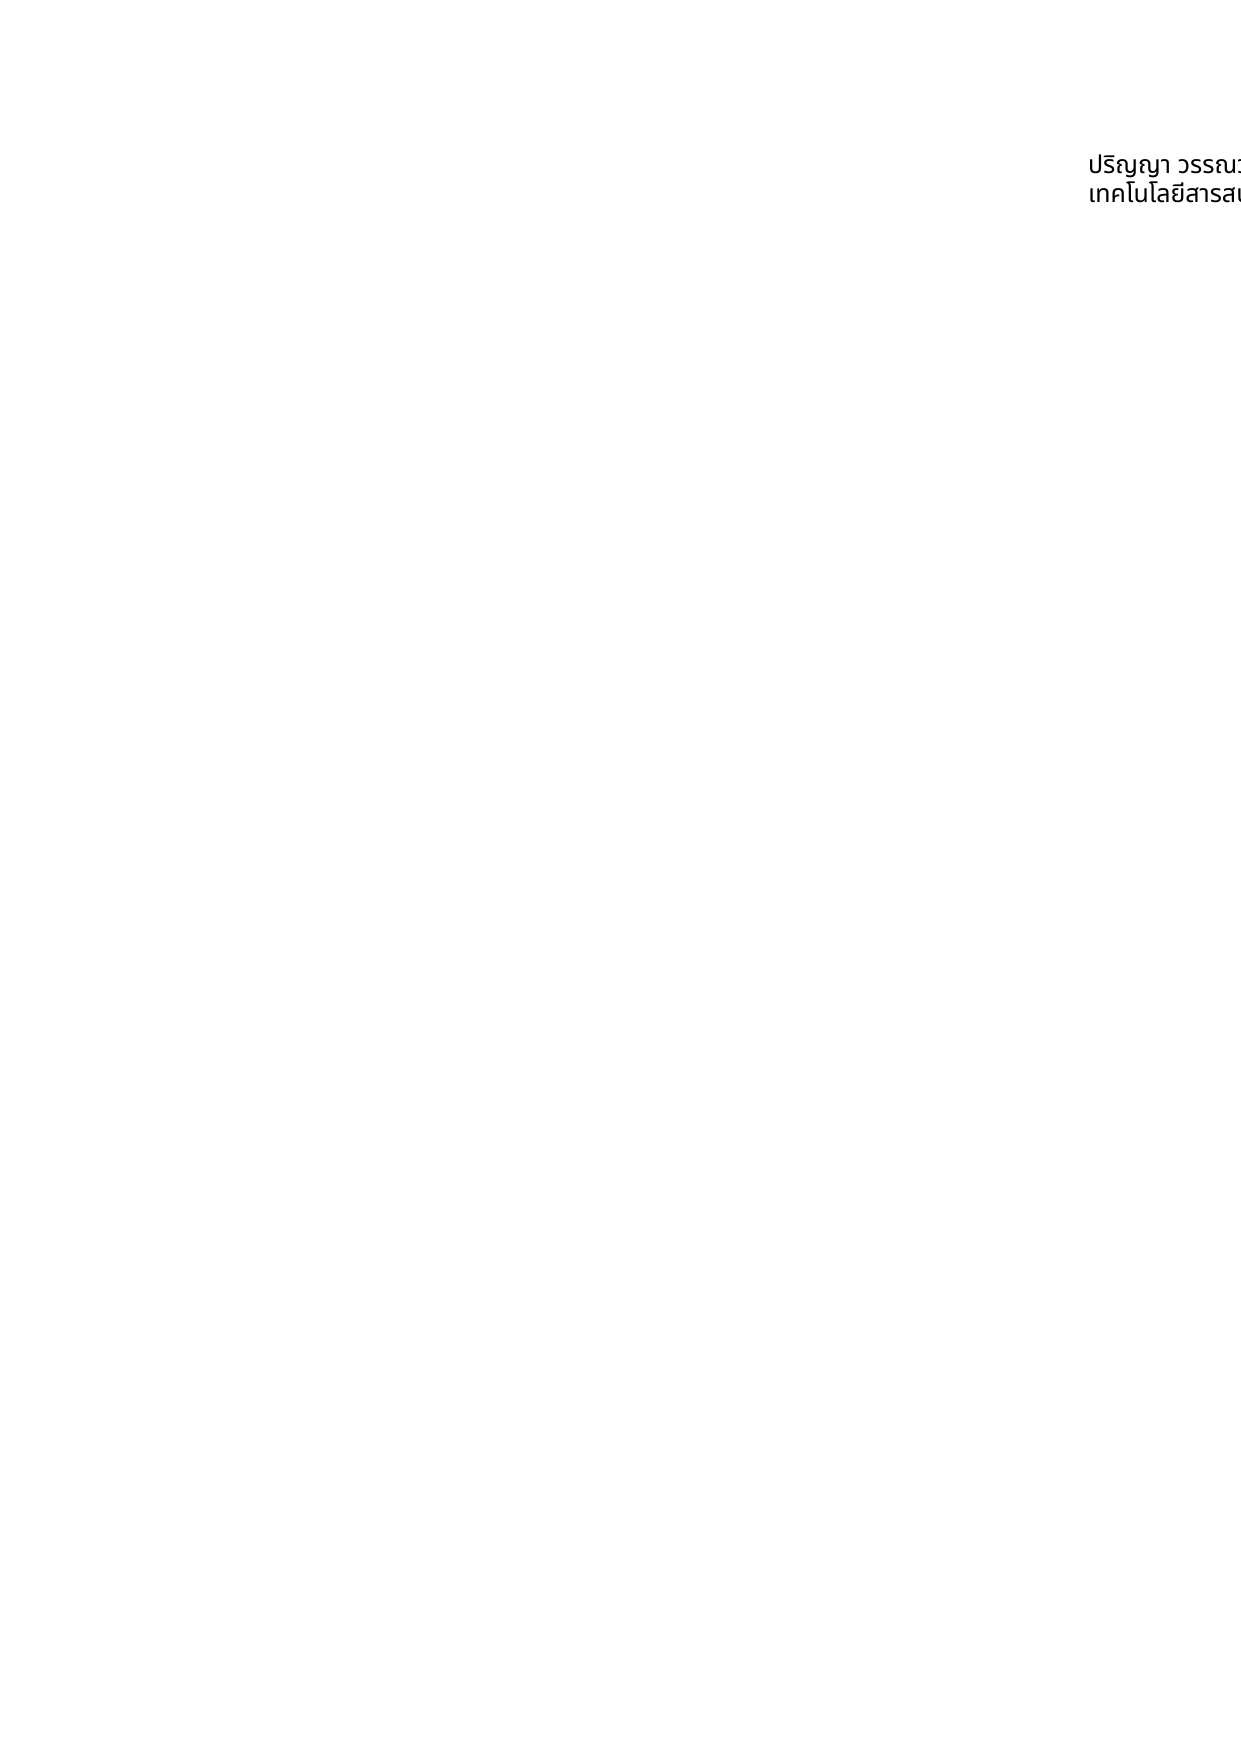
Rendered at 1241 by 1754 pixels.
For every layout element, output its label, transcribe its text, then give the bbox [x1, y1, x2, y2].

text ปริญญา วรรณวงค์ . (2550). การพัฒนากิจกรรมการฝึกทักษะทางภาษาและการสื่อสาร โดยใช้เทคนิคการสอนแบบเพ็คส์ (PECS Technique) และทีชโปรแกรม (TEACCH Program) สำหรับเด็กออทิสติกระดับก่อนประถมศึกษา. มหาวิทยาลัยราชภัฏบ้านสมเด็จเจ้าพระยา. สำนักวิทยบริการและเทคโนโลยีสารสนเทศ, คลังข้อมูลดิจิทัล สำนักวิทยบริการและเทคโนโลยีสารสนเทศ, accessed January 14, 2026, http://202.29.54.157/s/library/item/1074 [1088, 150, 1240, 207]
